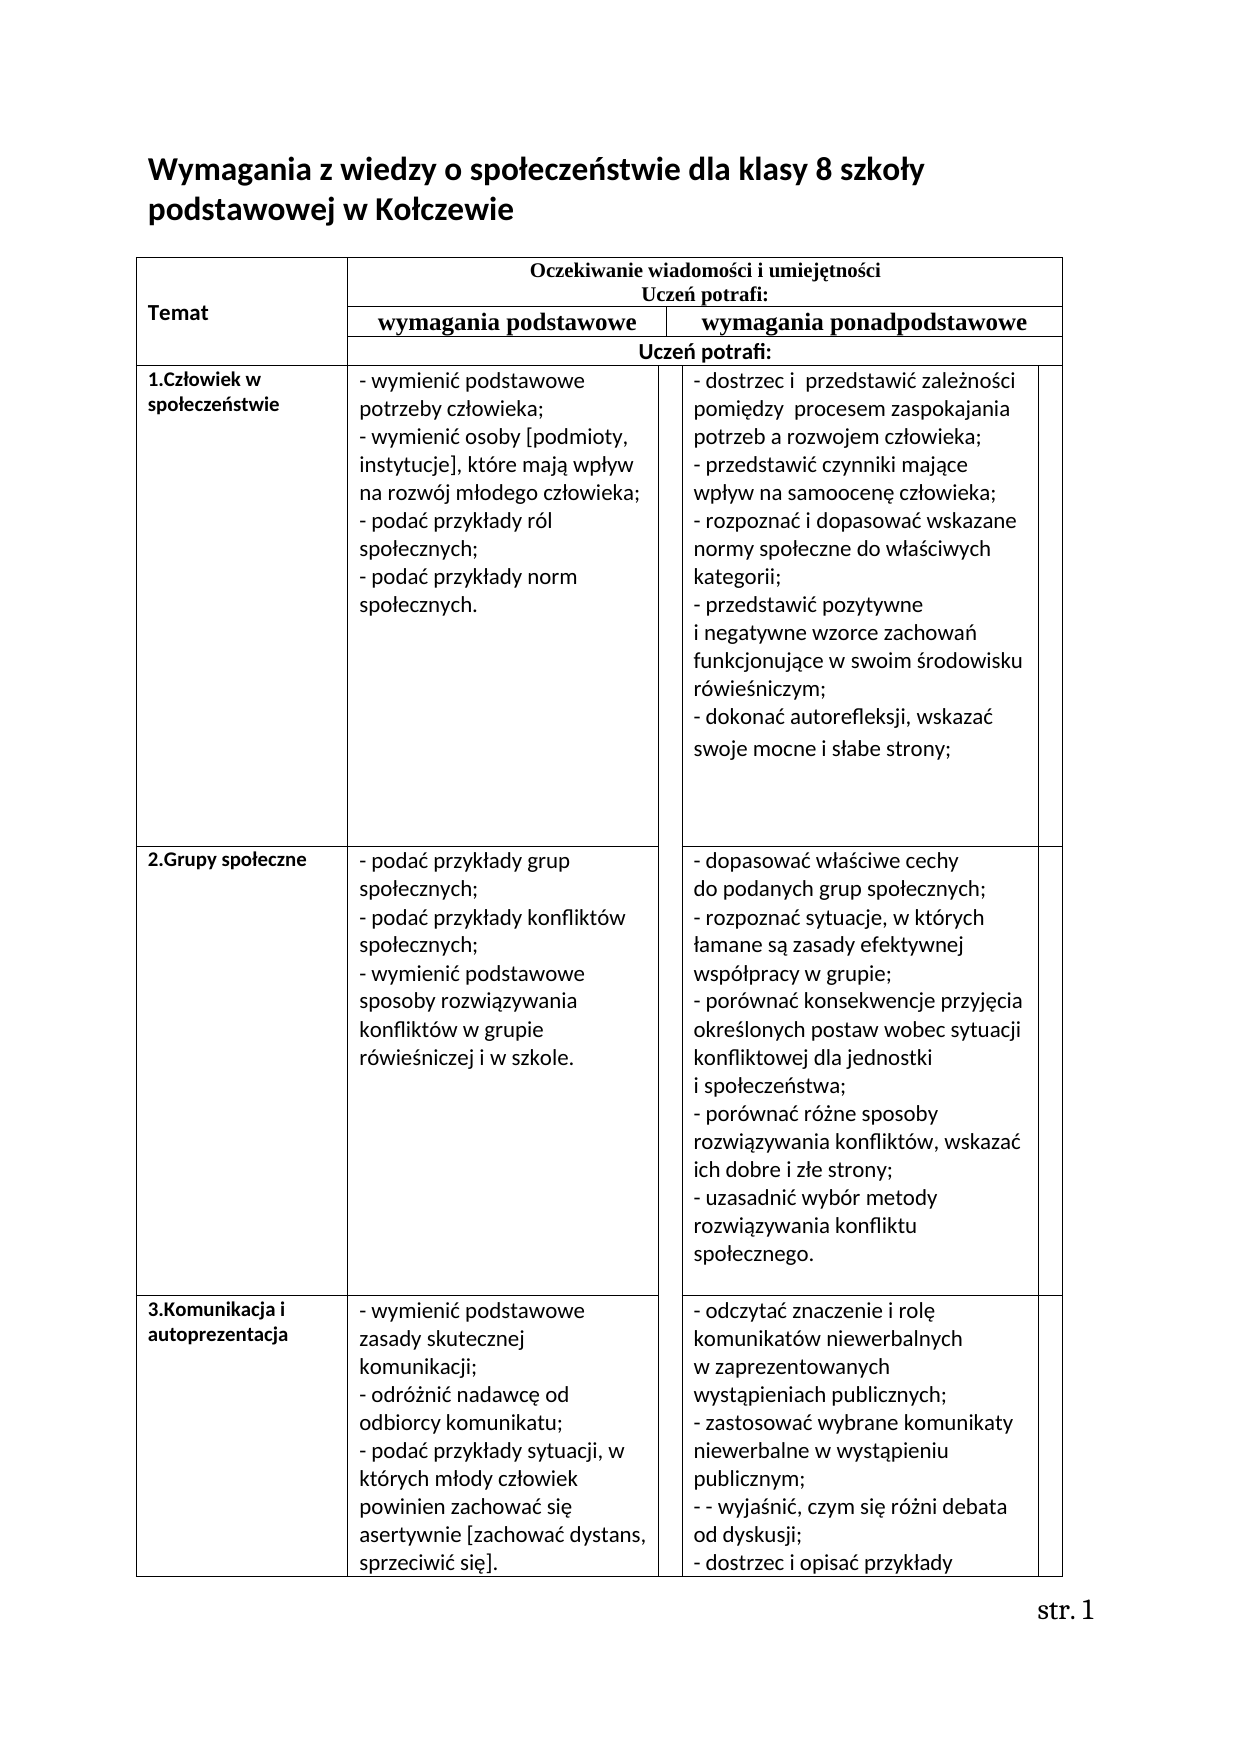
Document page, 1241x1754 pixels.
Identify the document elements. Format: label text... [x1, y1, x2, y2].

table_cell - dostrzec i przedstawić zależności pomiędzy procesem zaspokajania potrzeb a rozwojem człowieka; - przedstawić czynniki mające wpływ na samoocenę człowieka; - rozpoznać i dopasować wskazane normy społeczne do właściwych kategorii; - przedstawić pozytywne i negatywne wzorce zachowań funkcjonujące w swoim środowisku rówieśniczym; - dokonać autorefleksji, wskazać swoje mocne i słabe strony; [683, 366, 1038, 846]
table_cell 3.Komunikacja i autoprezentacja [137, 1296, 347, 1576]
text Wymagania z wiedzy o społeczeństwie dla klasy 8 szkoły podstawowej w Kołczewie [148, 148, 1093, 229]
table_cell - wymienić podstawowe zasady skutecznej komunikacji; - odróżnić nadawcę od odbiorcy komunikatu; - podać przykłady sytuacji, w których młody człowiek powinien zachować się asertywnie [zachować dystans, sprzeciwić się]. [348, 1296, 658, 1576]
table_cell Uczeń potrafi: [348, 337, 1062, 365]
table_cell wymagania ponadpodstawowe [667, 307, 1062, 336]
table_cell - wymienić podstawowe potrzeby człowieka; - wymienić osoby [podmioty, instytucje], które mają wpływ na rozwój młodego człowieka; - podać przykłady ról społecznych; - podać przykłady norm społecznych. [348, 366, 658, 846]
table_cell [1039, 366, 1062, 846]
table_cell 1.Człowiek w społeczeństwie [137, 366, 347, 846]
table_cell - odczytać znaczenie i rolę komunikatów niewerbalnych w zaprezentowanych wystąpieniach publicznych; - zastosować wybrane komunikaty niewerbalne w wystąpieniu publicznym; - - wyjaśnić, czym się różni debata od dyskusji; - dostrzec i opisać przykłady [683, 1296, 1038, 1576]
table_cell [1039, 847, 1062, 1295]
table_header Temat [137, 258, 347, 365]
table_header Oczekiwanie wiadomości i umiejętności Uczeń potrafi: [348, 258, 1062, 306]
table_cell wymagania podstawowe [348, 307, 666, 336]
table_cell 2.Grupy społeczne [137, 847, 347, 1295]
table_cell [1039, 1296, 1062, 1576]
table_cell [659, 366, 682, 1576]
table_cell - podać przykłady grup społecznych; - podać przykłady konfliktów społecznych; - wymienić podstawowe sposoby rozwiązywania konfliktów w grupie rówieśniczej i w szkole. [348, 847, 658, 1295]
table_cell - dopasować właściwe cechy do podanych grup społecznych; - rozpoznać sytuacje, w których łamane są zasady efektywnej współpracy w grupie; - porównać konsekwencje przyjęcia określonych postaw wobec sytuacji konfliktowej dla jednostki i społeczeństwa; - porównać różne sposoby rozwiązywania konfliktów, wskazać ich dobre i złe strony; - uzasadnić wybór metody rozwiązywania konfliktu społecznego. [683, 847, 1038, 1295]
